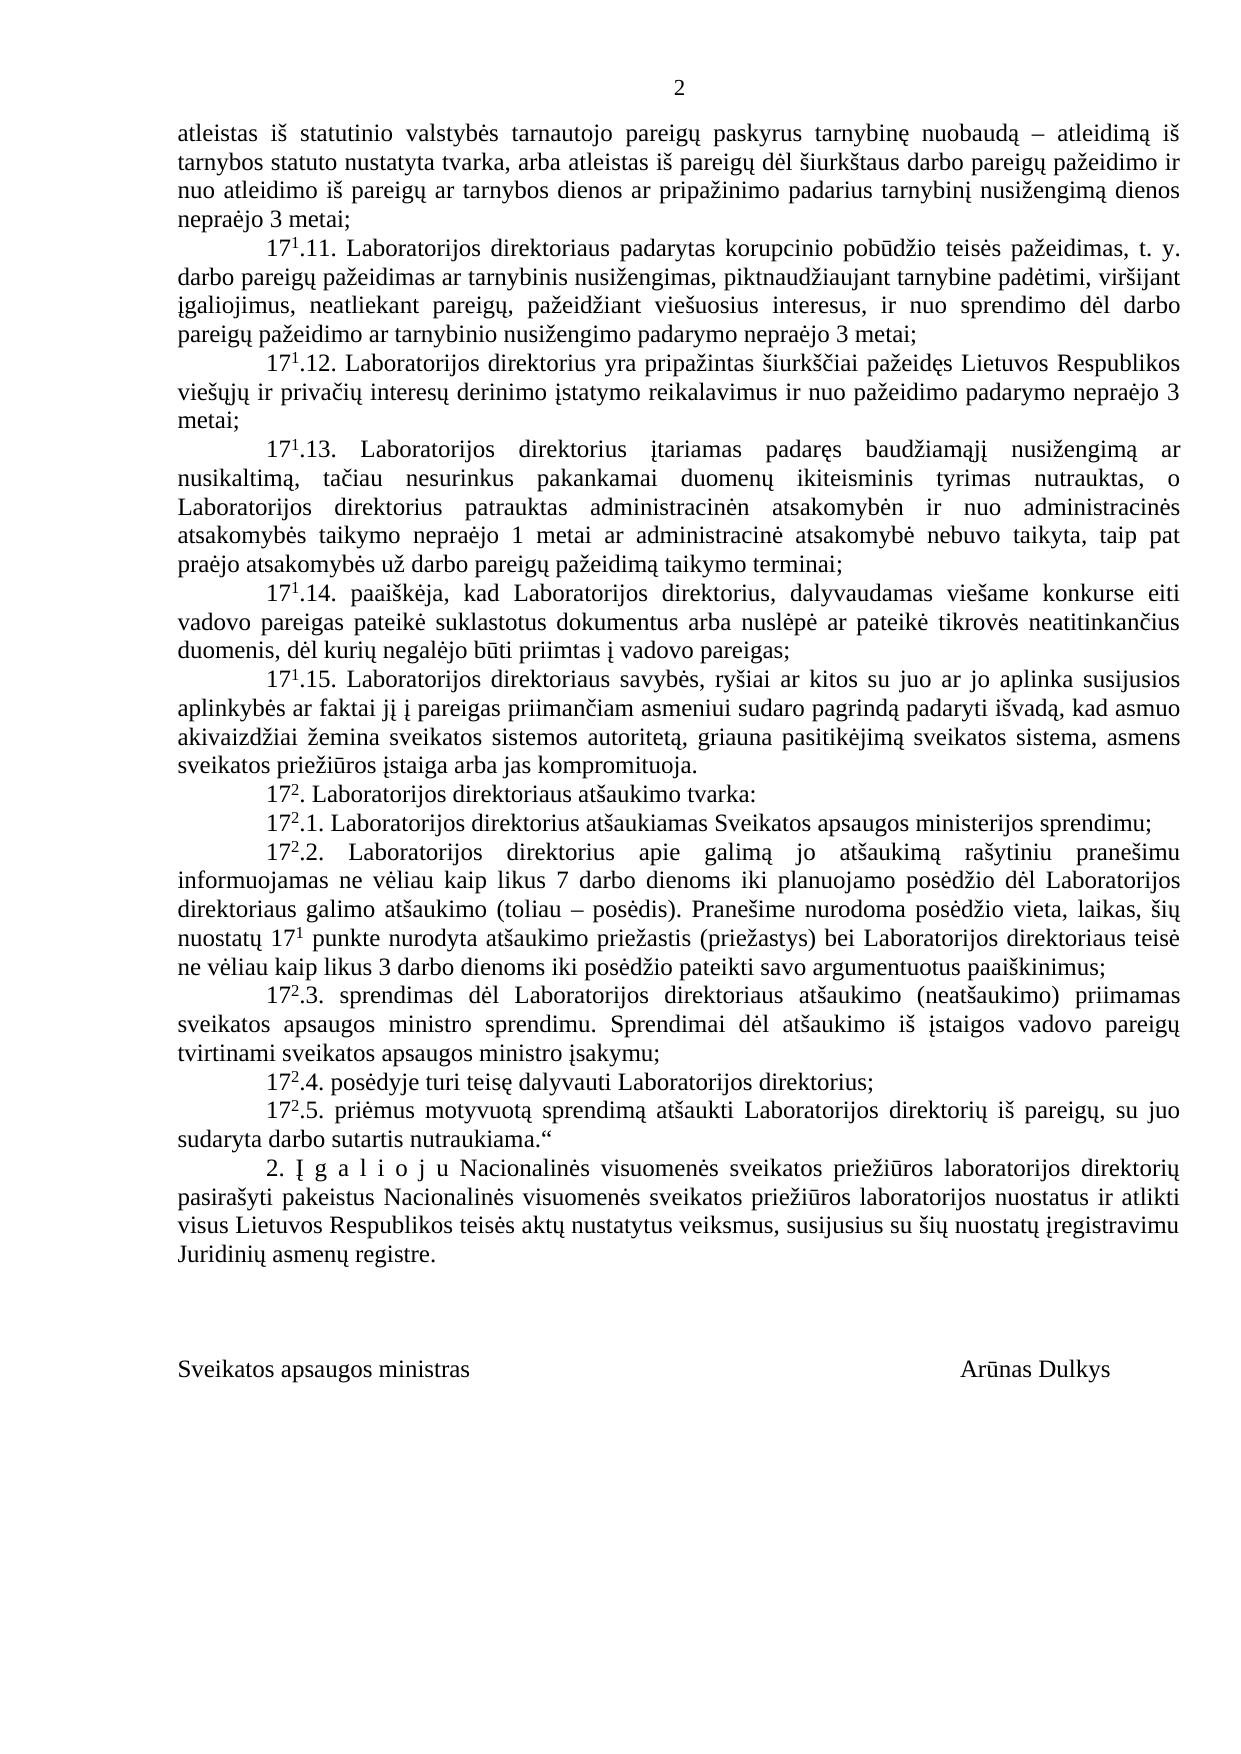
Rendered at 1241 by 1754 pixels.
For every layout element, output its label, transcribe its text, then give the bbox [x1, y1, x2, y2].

text 172.1. Laboratorijos direktorius atšaukiamas Sveikatos apsaugos ministerijos sprendimu; [177, 808, 1181, 837]
text 172.2. Laboratorijos direktorius apie galimą jo atšaukimą rašytiniu pranešimu informuojamas ne vėliau kaip likus 7 darbo dienoms iki planuojamo posėdžio dėl Laboratorijos direktoriaus galimo atšaukimo (toliau – posėdis). Pranešime nurodoma posėdžio vieta, laikas, šių nuostatų 171 punkte nurodyta atšaukimo priežastis (priežastys) bei Laboratorijos direktoriaus teisė ne vėliau kaip likus 3 darbo dienoms iki posėdžio pateikti savo argumentuotus paaiškinimus; [177, 837, 1181, 981]
text 171.13. Laboratorijos direktorius įtariamas padaręs baudžiamąjį nusižengimą ar nusikaltimą, tačiau nesurinkus pakankamai duomenų ikiteisminis tyrimas nutrauktas, o Laboratorijos direktorius patrauktas administracinėn atsakomybėn ir nuo administracinės atsakomybės taikymo nepraėjo 1 metai ar administracinė atsakomybė nebuvo taikyta, taip pat praėjo atsakomybės už darbo pareigų pažeidimą taikymo terminai; [177, 434, 1181, 578]
text atleistas iš statutinio valstybės tarnautojo pareigų paskyrus tarnybinę nuobaudą – atleidimą iš tarnybos statuto nustatyta tvarka, arba atleistas iš pareigų dėl šiurkštaus darbo pareigų pažeidimo ir nuo atleidimo iš pareigų ar tarnybos dienos ar pripažinimo padarius tarnybinį nusižengimą dienos nepraėjo 3 metai; [177, 118, 1181, 233]
text 172.5. priėmus motyvuotą sprendimą atšaukti Laboratorijos direktorių iš pareigų, su juo sudaryta darbo sutartis nutraukiama.“ [177, 1096, 1181, 1153]
text 172.3. sprendimas dėl Laboratorijos direktoriaus atšaukimo (neatšaukimo) priimamas sveikatos apsaugos ministro sprendimu. Sprendimai dėl atšaukimo iš įstaigos vadovo pareigų tvirtinami sveikatos apsaugos ministro įsakymu; [177, 981, 1181, 1067]
text 2. Į g a l i o j u Nacionalinės visuomenės sveikatos priežiūros laboratorijos direktorių pasirašyti pakeistus Nacionalinės visuomenės sveikatos priežiūros laboratorijos nuostatus ir atlikti visus Lietuvos Respublikos teisės aktų nustatytus veiksmus, susijusius su šių nuostatų įregistravimu Juridinių asmenų registre. [177, 1153, 1181, 1268]
text Sveikatos apsaugos ministras Arūnas Dulkys [177, 1354, 1181, 1383]
text 171.12. Laboratorijos direktorius yra pripažintas šiurkščiai pažeidęs Lietuvos Respublikos viešųjų ir privačių interesų derinimo įstatymo reikalavimus ir nuo pažeidimo padarymo nepraėjo 3 metai; [177, 348, 1181, 434]
text 172. Laboratorijos direktoriaus atšaukimo tvarka: [177, 779, 1181, 808]
text 171.14. paaiškėja, kad Laboratorijos direktorius, dalyvaudamas viešame konkurse eiti vadovo pareigas pateikė suklastotus dokumentus arba nuslėpė ar pateikė tikrovės neatitinkančius duomenis, dėl kurių negalėjo būti priimtas į vadovo pareigas; [177, 578, 1181, 664]
text 172.4. posėdyje turi teisę dalyvauti Laboratorijos direktorius; [177, 1067, 1181, 1096]
text 171.15. Laboratorijos direktoriaus savybės, ryšiai ar kitos su juo ar jo aplinka susijusios aplinkybės ar faktai jį į pareigas priimančiam asmeniui sudaro pagrindą padaryti išvadą, kad asmuo akivaizdžiai žemina sveikatos sistemos autoritetą, griauna pasitikėjimą sveikatos sistema, asmens sveikatos priežiūros įstaiga arba jas kompromituoja. [177, 664, 1181, 779]
text 171.11. Laboratorijos direktoriaus padarytas korupcinio pobūdžio teisės pažeidimas, t. y. darbo pareigų pažeidimas ar tarnybinis nusižengimas, piktnaudžiaujant tarnybine padėtimi, viršijant įgaliojimus, neatliekant pareigų, pažeidžiant viešuosius interesus, ir nuo sprendimo dėl darbo pareigų pažeidimo ar tarnybinio nusižengimo padarymo nepraėjo 3 metai; [177, 233, 1181, 348]
